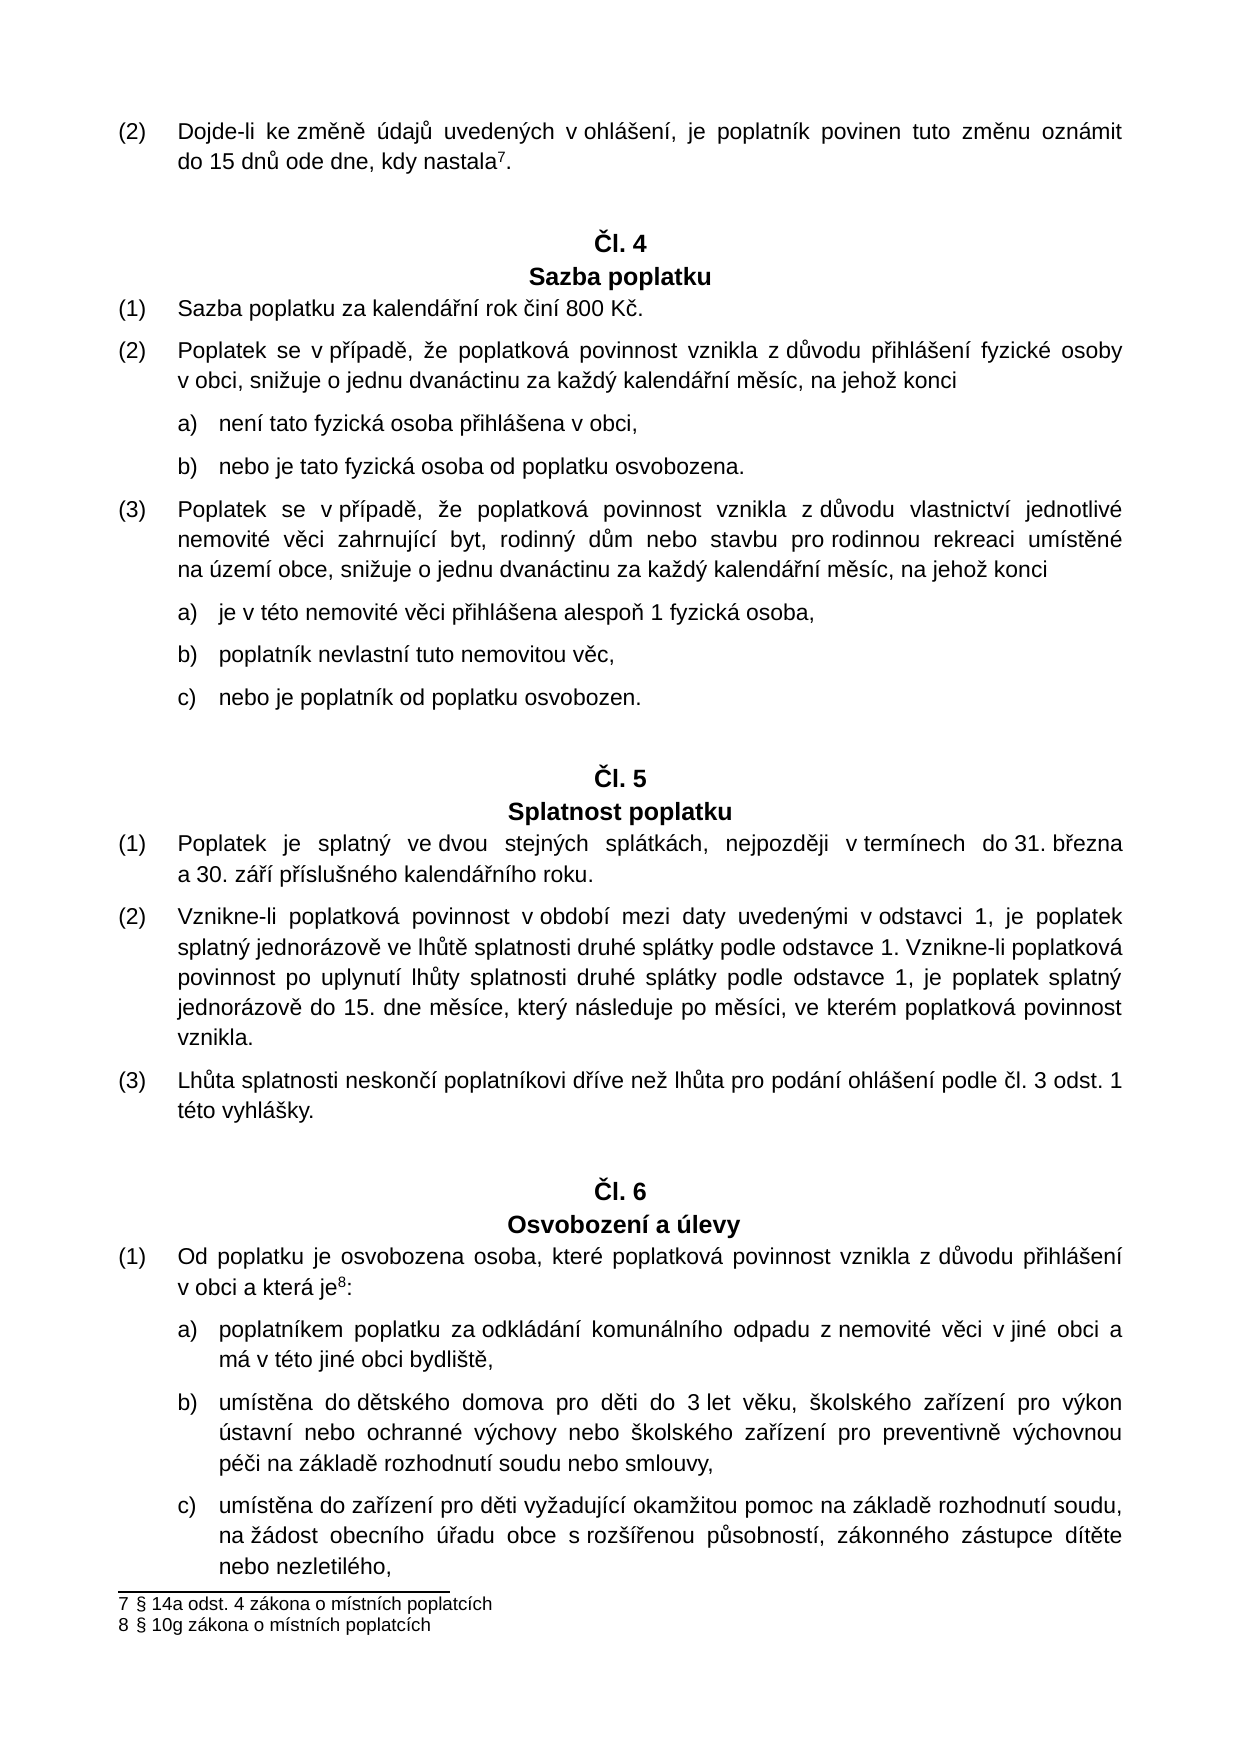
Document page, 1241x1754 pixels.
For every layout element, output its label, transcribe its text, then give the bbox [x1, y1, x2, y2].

subtitle Čl. 4 Sazba poplatku [118, 228, 1122, 290]
list § 10g zákona o místních poplatcích [118, 1614, 1122, 1635]
list Vznikne-li poplatková povinnost v období mezi daty uvedenými v odstavci 1, je poplatek splatný jednorázově ve lhůtě splatnosti druhé splátky podle odstavce 1. Vznikne-li poplatková povinnost po uplynutí lhůty splatnosti druhé splátky podle odstavce 1, je poplatek splatný jednorázově do 15. dne měsíce, který následuje po měsíci, ve kterém poplatková povinnost vznikla. [118, 903, 1122, 1051]
list umístěna do zařízení pro děti vyžadující okamžitou pomoc na základě rozhodnutí soudu, na žádost obecního úřadu obce s rozšířenou působností, zákonného zástupce dítěte nebo nezletilého, [177, 1492, 1122, 1579]
list poplatníkem poplatku za odkládání komunálního odpadu z nemovité věci v jiné obci a má v této jiné obci bydliště, [177, 1316, 1122, 1373]
list poplatník nevlastní tuto nemovitou věc, [177, 641, 1122, 668]
list Sazba poplatku za kalendářní rok činí 800 Kč. [118, 294, 1122, 321]
list nebo je poplatník od poplatku osvobozen. [177, 684, 1122, 711]
list Od poplatku je osvobozena osoba, které poplatková povinnost vznikla z důvodu přihlášení v obci a která je: [118, 1243, 1122, 1300]
list Poplatek je splatný ve dvou stejných splátkách, nejpozději v termínech do 31. března a 30. září příslušného kalendářního roku. [118, 830, 1122, 887]
list Poplatek se v případě, že poplatková povinnost vznikla z důvodu vlastnictví jednotlivé nemovité věci zahrnující byt, rodinný dům nebo stavbu pro rodinnou rekreaci umístěné na území obce, snižuje o jednu dvanáctinu za každý kalendářní měsíc, na jehož konci [118, 496, 1122, 582]
list umístěna do dětského domova pro děti do 3 let věku, školského zařízení pro výkon ústavní nebo ochranné výchovy nebo školského zařízení pro preventivně výchovnou péči na základě rozhodnutí soudu nebo smlouvy, [177, 1389, 1122, 1476]
list není tato fyzická osoba přihlášena v obci, [177, 410, 1122, 437]
list Poplatek se v případě, že poplatková povinnost vznikla z důvodu přihlášení fyzické osoby v obci, snižuje o jednu dvanáctinu za každý kalendářní měsíc, na jehož konci [118, 337, 1122, 394]
list § 14a odst. 4 zákona o místních poplatcích [118, 1592, 1122, 1614]
list Dojde-li ke změně údajů uvedených v ohlášení, je poplatník povinen tuto změnu oznámit do 15 dnů ode dne, kdy nastala. [118, 118, 1122, 175]
subtitle Čl. 6 Osvobození a úlevy [118, 1177, 1122, 1239]
list Lhůta splatnosti neskončí poplatníkovi dříve než lhůta pro podání ohlášení podle čl. 3 odst. 1 této vyhlášky. [118, 1067, 1122, 1123]
subtitle Čl. 5 Splatnost poplatku [118, 764, 1122, 826]
list je v této nemovité věci přihlášena alespoň 1 fyzická osoba, [177, 599, 1122, 625]
list nebo je tato fyzická osoba od poplatku osvobozena. [177, 453, 1122, 479]
